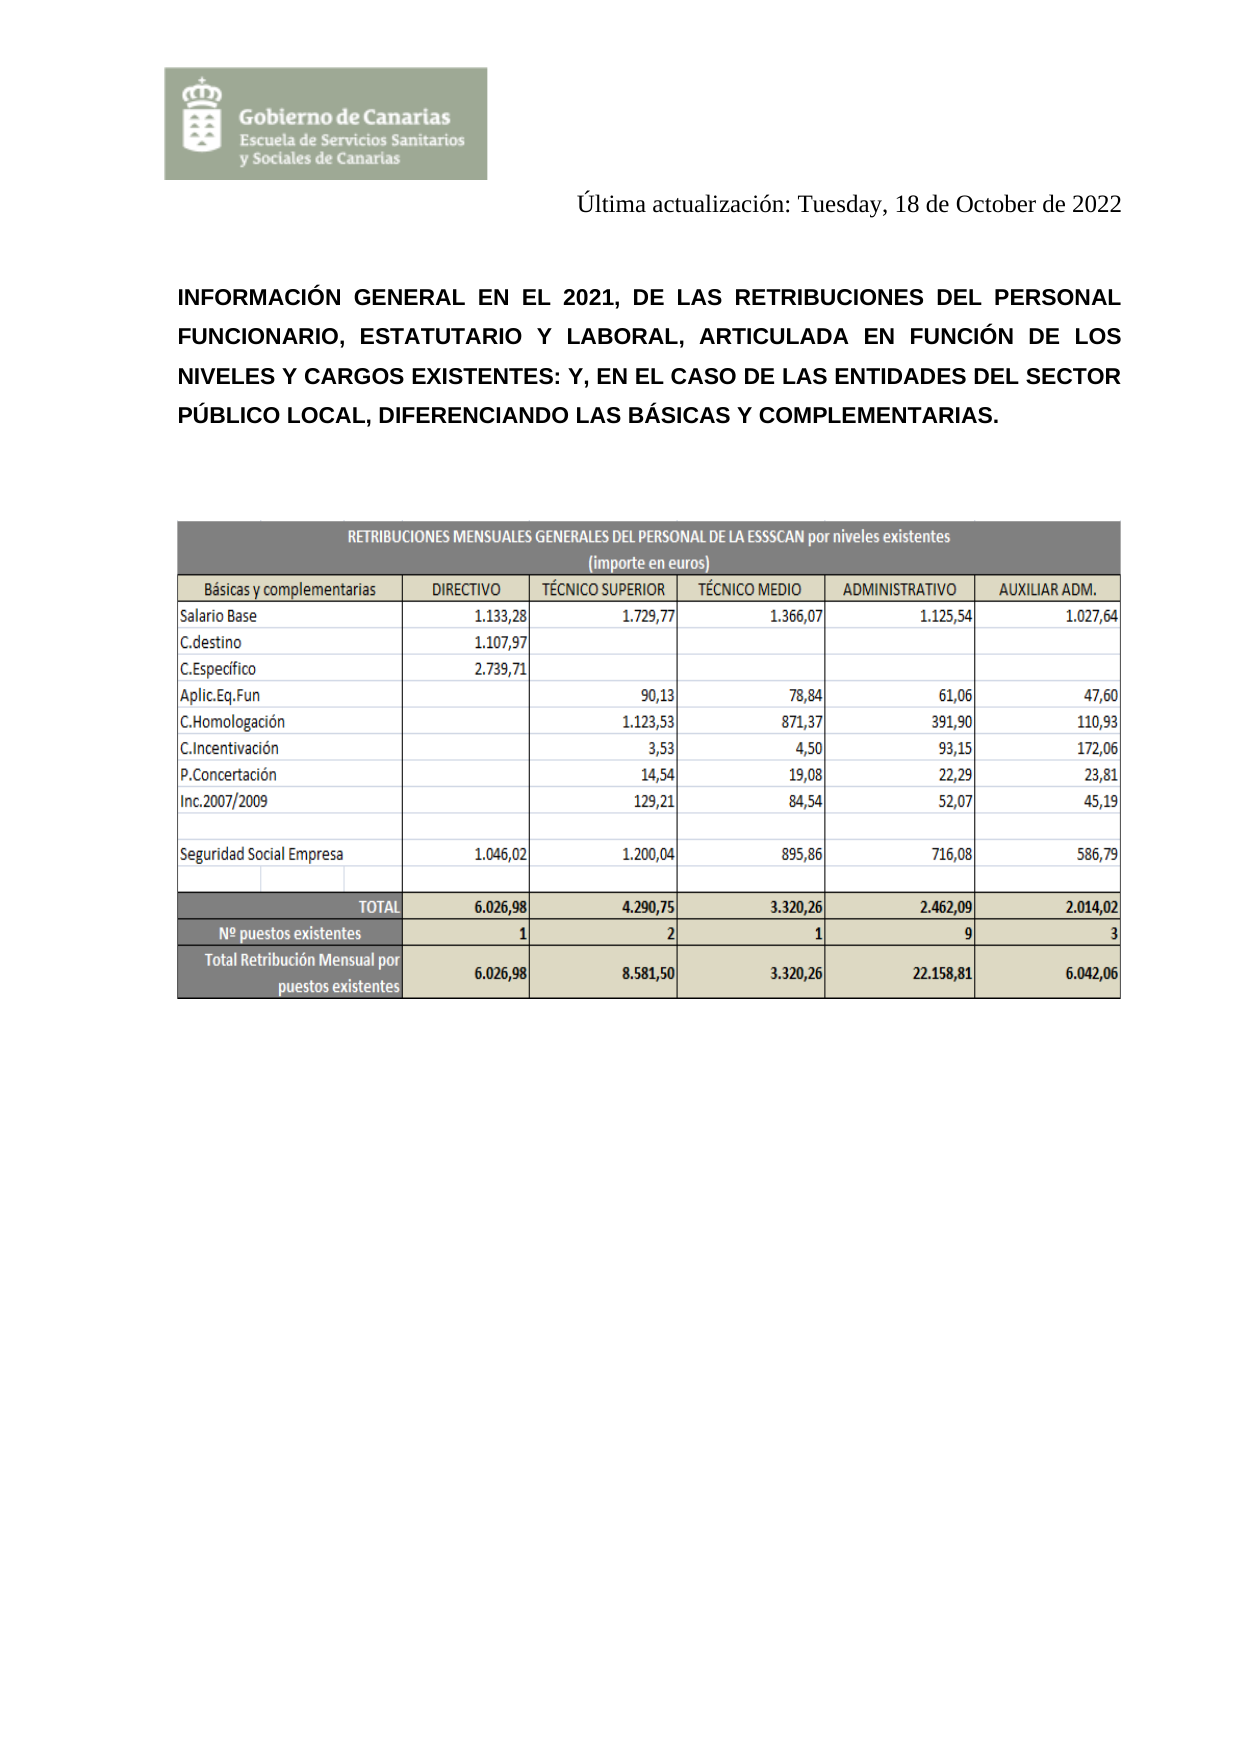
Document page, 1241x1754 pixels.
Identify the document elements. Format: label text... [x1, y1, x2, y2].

picture [177, 520, 1121, 999]
picture [164, 67, 488, 180]
text INFORMACIÓN GENERAL EN EL 2021, DE LAS RETRIBUCIONES DEL PERSONAL FUNCIONARIO, ESTATUTARIO Y LABORAL, ARTICULADA EN FUNCIÓN DE LOS NIVELES Y CARGOS EXISTENTES: Y, EN EL CASO DE LAS ENTIDADES DEL SECTOR PÚBLICO LOCAL, DIFERENCIANDO LAS BÁSICAS Y COMPLEMENTARIAS. [177, 284, 1122, 429]
